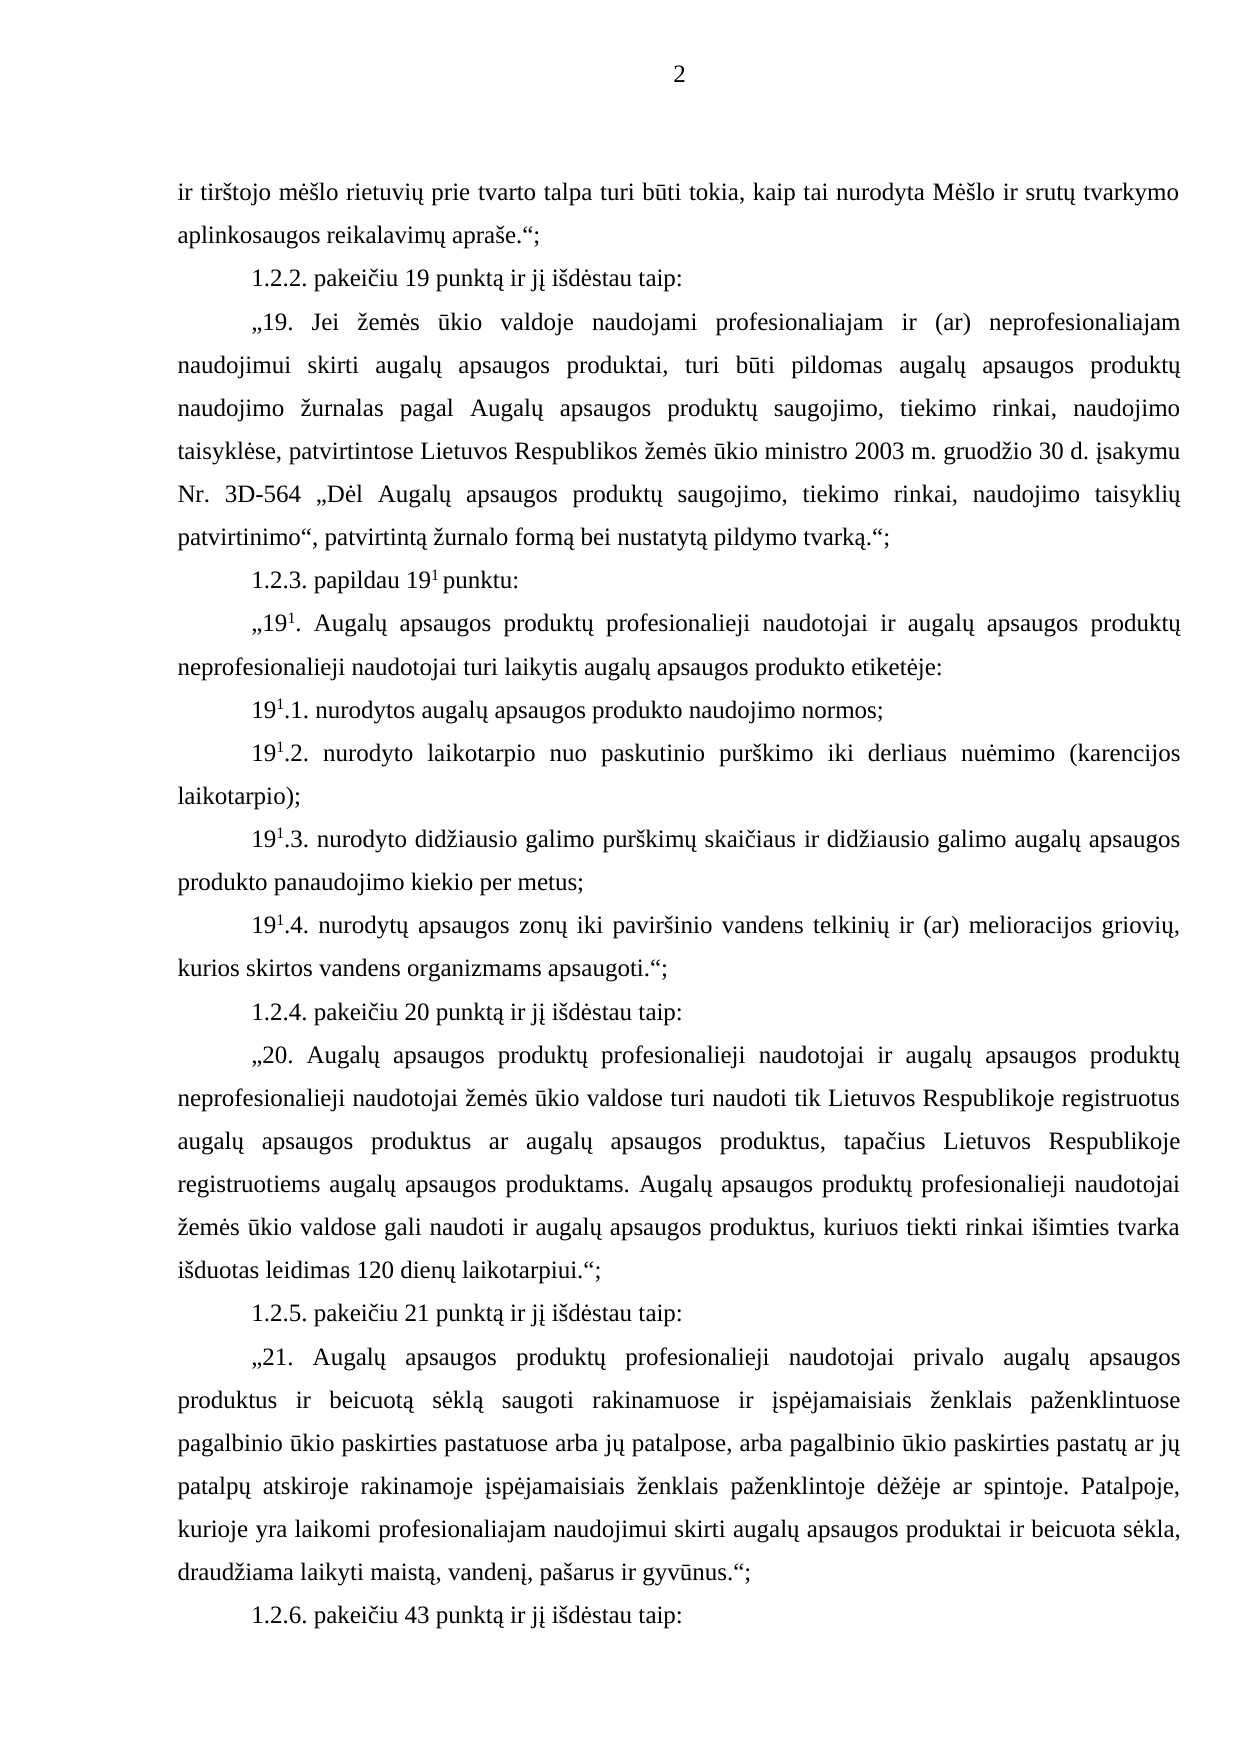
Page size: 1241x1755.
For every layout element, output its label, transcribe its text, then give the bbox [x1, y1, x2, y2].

text 1.2.5. pakeičiu 21 punktą ir jį išdėstau taip: [177, 1298, 1181, 1327]
text „191. Augalų apsaugos produktų profesionalieji naudotojai ir augalų apsaugos produktų neprofesionalieji naudotojai turi laikytis augalų apsaugos produkto etiketėje: [177, 608, 1181, 680]
text 1.2.3. papildau 191 punktu: [177, 565, 1181, 594]
text 191.4. nurodytų apsaugos zonų iki paviršinio vandens telkinių ir (ar) melioracijos griovių, kurios skirtos vandens organizmams apsaugoti.“; [177, 910, 1181, 982]
text 191.3. nurodyto didžiausio galimo purškimų skaičiaus ir didžiausio galimo augalų apsaugos produkto panaudojimo kiekio per metus; [177, 824, 1181, 896]
text 1.2.4. pakeičiu 20 punktą ir jį išdėstau taip: [177, 997, 1181, 1025]
text 191.2. nurodyto laikotarpio nuo paskutinio purškimo iki derliaus nuėmimo (karencijos laikotarpio); [177, 738, 1181, 810]
text 1.2.2. pakeičiu 19 punktą ir jį išdėstau taip: [177, 263, 1181, 292]
text ir tirštojo mėšlo rietuvių prie tvarto talpa turi būti tokia, kaip tai nurodyta Mėšlo ir srutų tvarkymo aplinkosaugos reikalavimų apraše.“; [177, 177, 1181, 249]
text „19. Jei žemės ūkio valdoje naudojami profesionaliajam ir (ar) neprofesionaliajam naudojimui skirti augalų apsaugos produktai, turi būti pildomas augalų apsaugos produktų naudojimo žurnalas pagal Augalų apsaugos produktų saugojimo, tiekimo rinkai, naudojimo taisyklėse, patvirtintose Lietuvos Respublikos žemės ūkio ministro 2003 m. gruodžio 30 d. įsakymu Nr. 3D-564 „Dėl Augalų apsaugos produktų saugojimo, tiekimo rinkai, naudojimo taisyklių patvirtinimo“, patvirtintą žurnalo formą bei nustatytą pildymo tvarką.“; [177, 307, 1181, 551]
text „20. Augalų apsaugos produktų profesionalieji naudotojai ir augalų apsaugos produktų neprofesionalieji naudotojai žemės ūkio valdose turi naudoti tik Lietuvos Respublikoje registruotus augalų apsaugos produktus ar augalų apsaugos produktus, tapačius Lietuvos Respublikoje registruotiems augalų apsaugos produktams. Augalų apsaugos produktų profesionalieji naudotojai žemės ūkio valdose gali naudoti ir augalų apsaugos produktus, kuriuos tiekti rinkai išimties tvarka išduotas leidimas 120 dienų laikotarpiui.“; [177, 1040, 1181, 1284]
text 1.2.6. pakeičiu 43 punktą ir jį išdėstau taip: [177, 1600, 1181, 1629]
text 191.1. nurodytos augalų apsaugos produkto naudojimo normos; [177, 695, 1181, 723]
text „21. Augalų apsaugos produktų profesionalieji naudotojai privalo augalų apsaugos produktus ir beicuotą sėklą saugoti rakinamuose ir įspėjamaisiais ženklais paženklintuose pagalbinio ūkio paskirties pastatuose arba jų patalpose, arba pagalbinio ūkio paskirties pastatų ar jų patalpų atskiroje rakinamoje įspėjamaisiais ženklais paženklintoje dėžėje ar spintoje. Patalpoje, kurioje yra laikomi profesionaliajam naudojimui skirti augalų apsaugos produktai ir beicuota sėkla, draudžiama laikyti maistą, vandenį, pašarus ir gyvūnus.“; [177, 1342, 1181, 1586]
